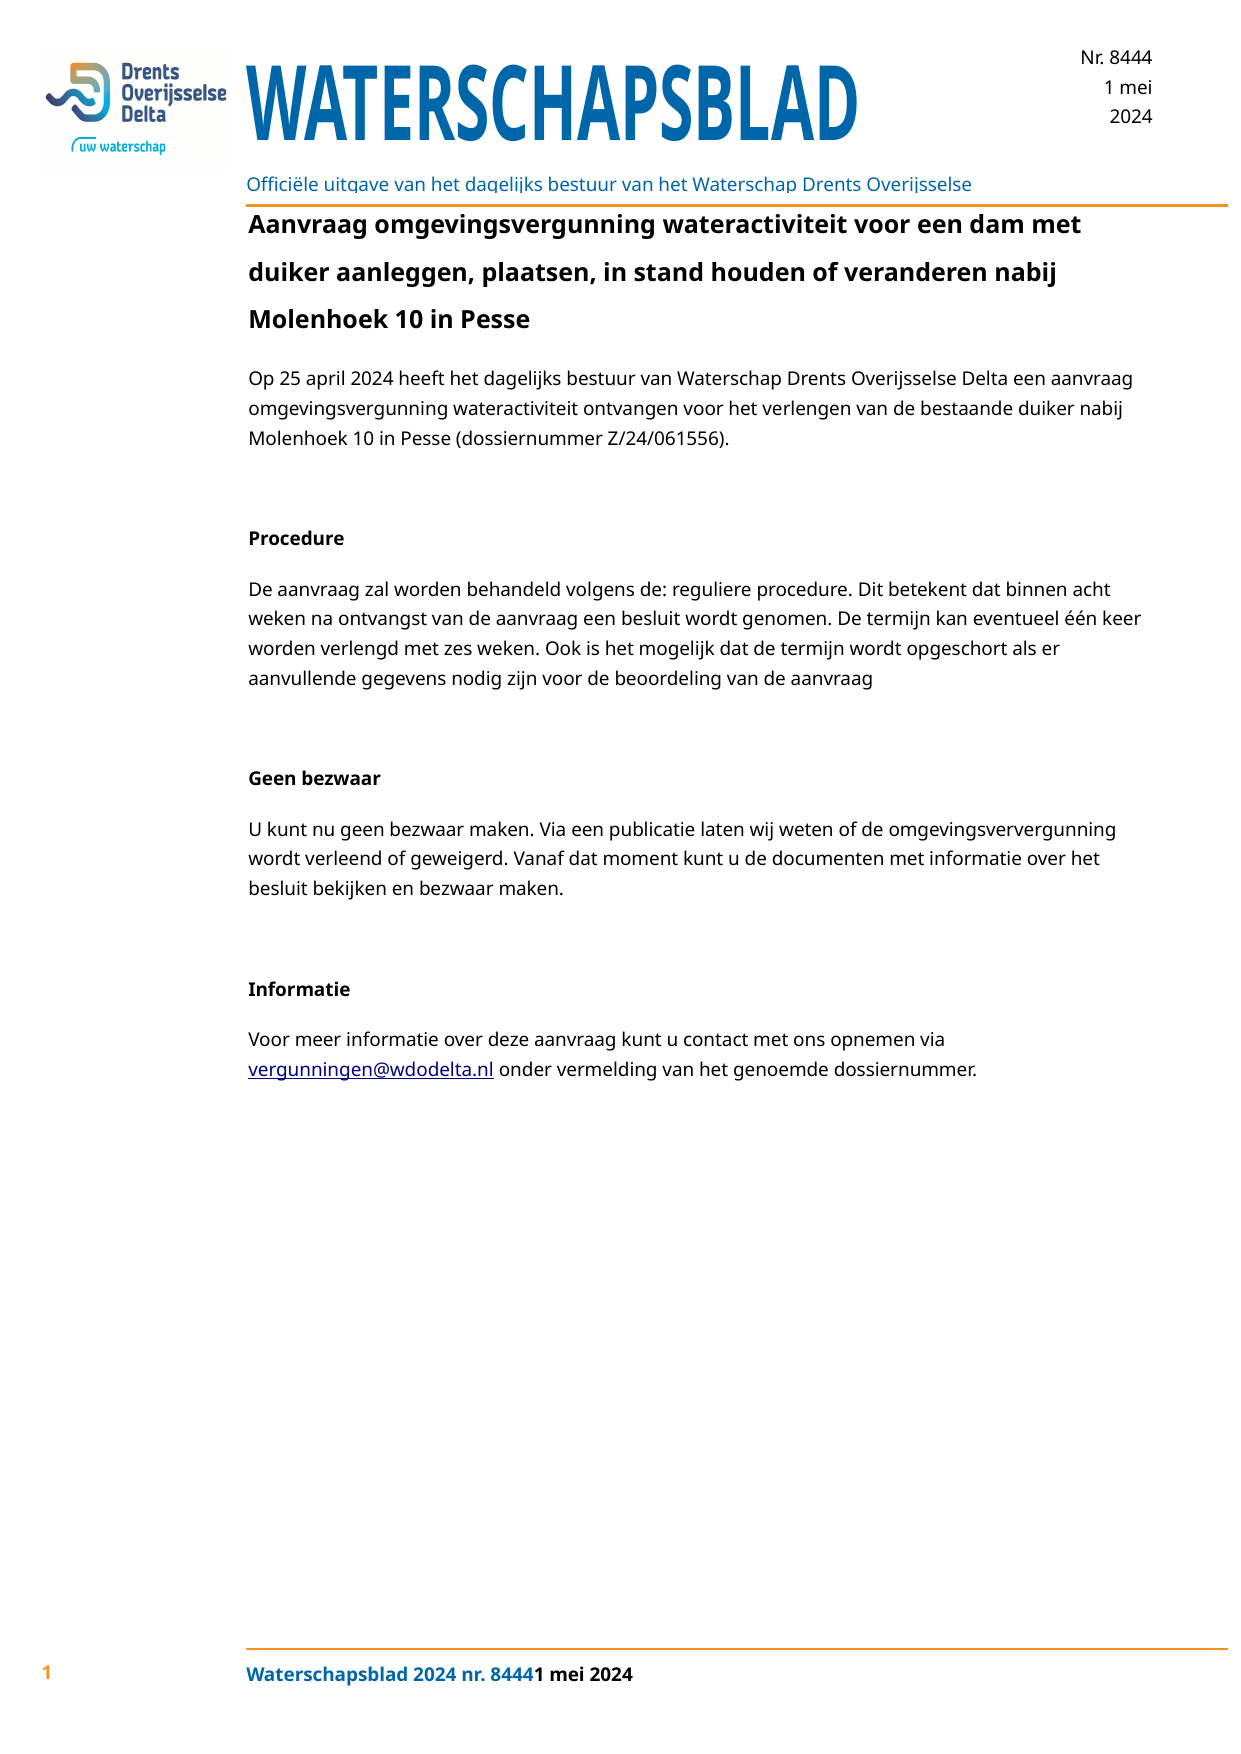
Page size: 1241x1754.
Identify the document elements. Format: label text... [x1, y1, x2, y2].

text De aanvraag zal worden behandeld volgens de: reguliere procedure. Dit betekent dat binnen acht weken na ontvangst van de aanvraag een besluit wordt genomen. De termijn kan eventueel één keer worden verlengd met zes weken. Ook is het mogelijk dat de termijn wordt opgeschort als er aanvullende gegevens nodig zijn voor de beoordeling van de aanvraag [248, 576, 1152, 690]
text U kunt nu geen bezwaar maken. Via een publicatie laten wij weten of de omgevingsververgunning wordt verleend of geweigerd. Vanaf dat moment kunt u de documenten met informatie over het besluit bekijken en bezwaar maken. [248, 816, 1152, 901]
text Aanvraag omgevingsvergunning wateractiviteit voor een dam met duiker aanleggen, plaatsen, in stand houden of veranderen nabij Molenhoek 10 in Pesse [248, 207, 1152, 336]
text Geen bezwaar [248, 766, 1152, 791]
text Voor meer informatie over deze aanvraag kunt u contact met ons opnemen via vergunningen@wdodelta.nl onder vermelding van het genoemde dossiernummer. [248, 1026, 1152, 1082]
text Procedure [248, 526, 1152, 551]
text Op 25 april 2024 heeft het dagelijks bestuur van Waterschap Drents Overijsselse Delta een aanvraag omgevingsvergunning wateractiviteit ontvangen voor het verlengen van de bestaande duiker nabij Molenhoek 10 in Pesse (dossiernummer Z/24/061556). [248, 366, 1152, 450]
text Informatie [248, 976, 1152, 1002]
picture [41, 47, 231, 172]
